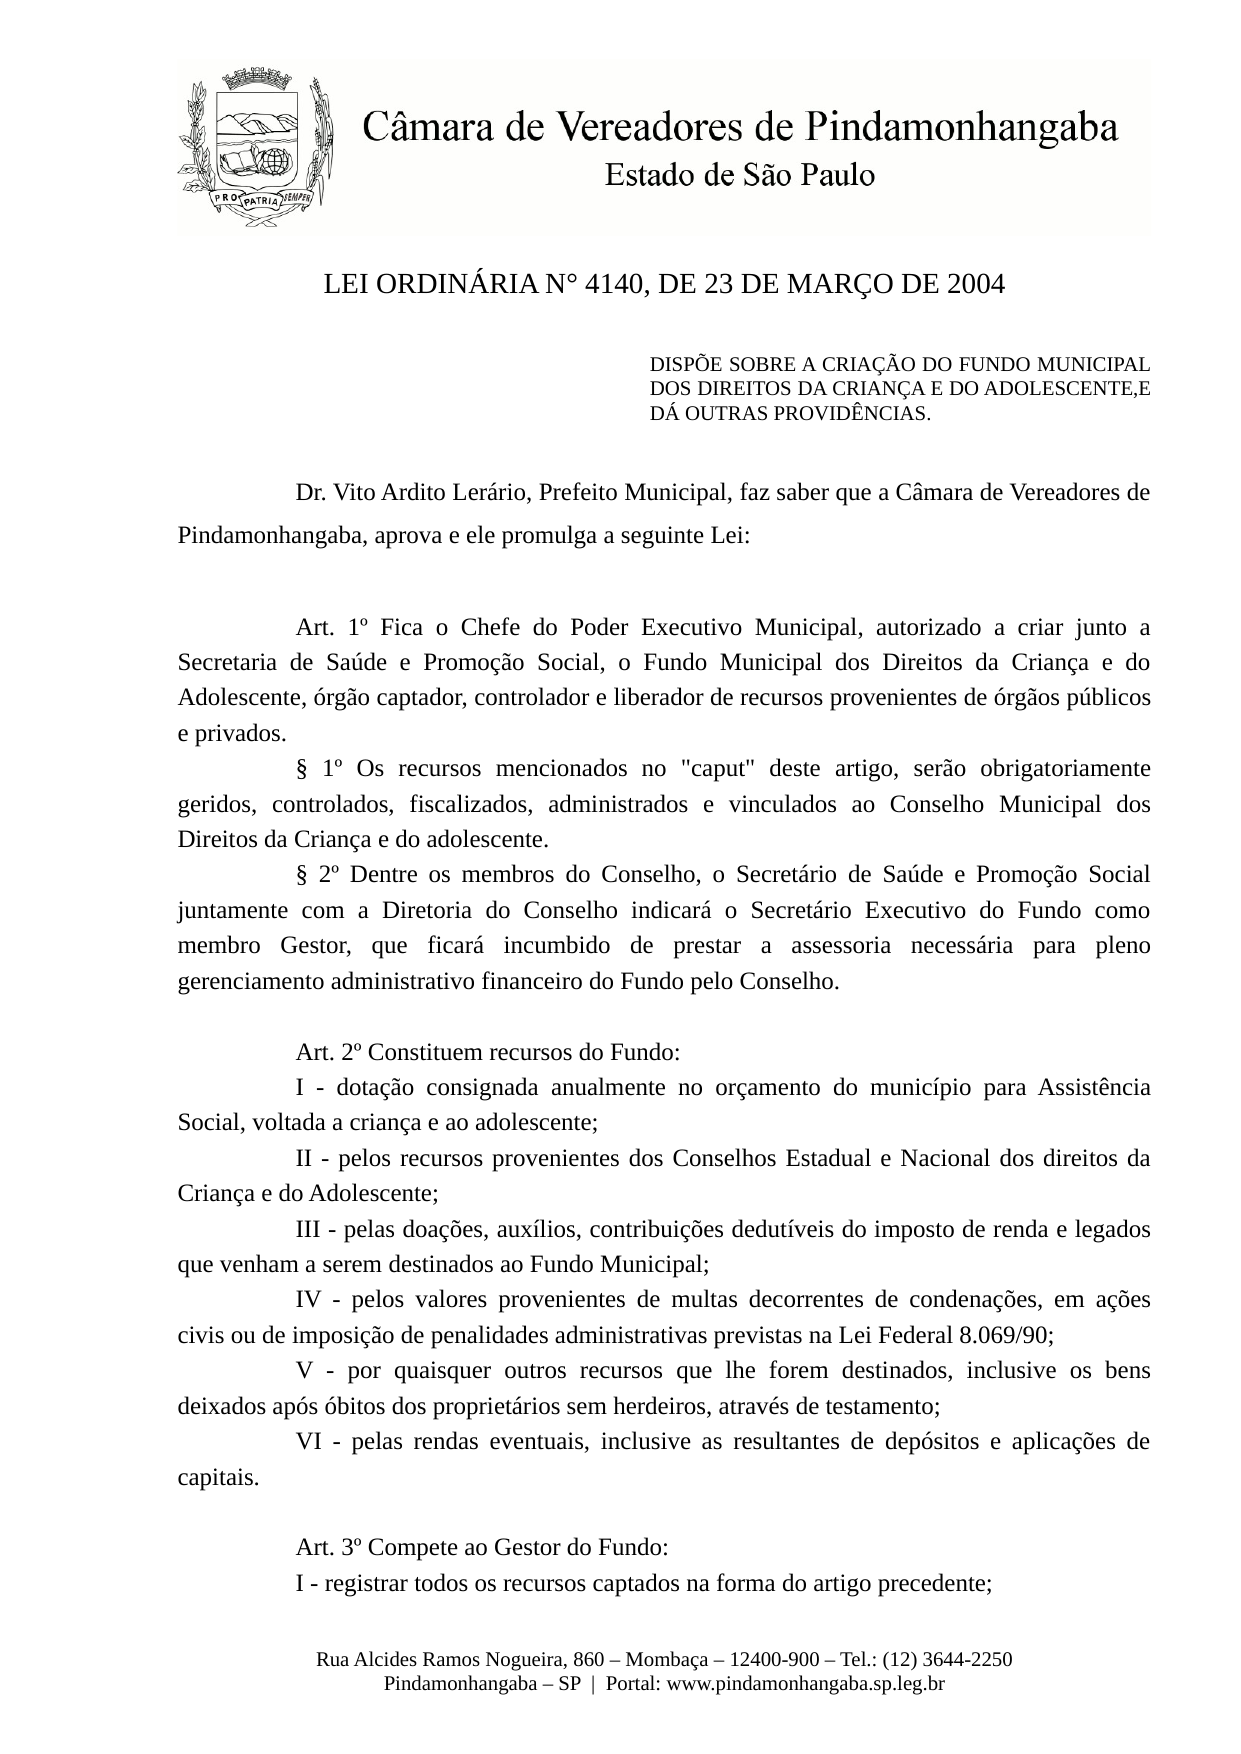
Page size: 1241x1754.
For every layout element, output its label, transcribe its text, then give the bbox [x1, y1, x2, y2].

text § 2º Dentre os membros do Conselho, o Secretário de Saúde e Promoção Social juntamente com a Diretoria do Conselho indicará o Secretário Executivo do Fundo como membro Gestor, que ficará incumbido de prestar a assessoria necessária para pleno gerenciamento administrativo financeiro do Fundo pelo Conselho. [177, 854, 1152, 996]
text Art. 1º Fica o Chefe do Poder Executivo Municipal, autorizado a criar junto a Secretaria de Saúde e Promoção Social, o Fundo Municipal dos Direitos da Criança e do Adolescente, órgão captador, controlador e liberador de recursos provenientes de órgãos públicos e privados. [177, 607, 1152, 748]
text II - pelos recursos provenientes dos Conselhos Estadual e Nacional dos direitos da Criança e do Adolescente; [177, 1138, 1152, 1209]
text LEI ORDINÁRIA N° 4140, de 23 de março de 2004 [177, 266, 1152, 299]
text VI - pelas rendas eventuais, inclusive as resultantes de depósitos e aplicações de capitais. [177, 1421, 1152, 1492]
text V - por quaisquer outros recursos que lhe forem destinados, inclusive os bens deixados após óbitos dos proprietários sem herdeiros, através de testamento; [177, 1350, 1152, 1421]
text I - dotação consignada anualmente no orçamento do município para Assistência Social, voltada a criança e ao adolescente; [177, 1067, 1152, 1138]
text III - pelas doações, auxílios, contribuições dedutíveis do imposto de renda e legados que venham a serem destinados ao Fundo Municipal; [177, 1209, 1152, 1279]
text IV - pelos valores provenientes de multas decorrentes de condenações, em ações civis ou de imposição de penalidades administrativas previstas na Lei Federal 8.069/90; [177, 1279, 1152, 1350]
picture [177, 59, 1152, 236]
text I - registrar todos os recursos captados na forma do artigo precedente; [177, 1563, 1152, 1598]
text Art. 3º Compete ao Gestor do Fundo: [177, 1527, 1152, 1563]
text Dr. Vito Ardito Lerário, Prefeito Municipal, faz saber que a Câmara de Vereadores de Pindamonhangaba, aprova e ele promulga a seguinte Lei: [177, 477, 1152, 549]
text DISPÕE SOBRE A CRIAÇÃO DO FUNDO MUNICIPAL DOS DIREITOS DA CRIANÇA E DO ADOLESCENTE,E DÁ OUTRAS PROVIDÊNCIAS. [649, 352, 1152, 424]
text Art. 2º Constituem recursos do Fundo: [177, 1032, 1152, 1067]
text § 1º Os recursos mencionados no "caput" deste artigo, serão obrigatoriamente geridos, controlados, fiscalizados, administrados e vinculados ao Conselho Municipal dos Direitos da Criança e do adolescente. [177, 748, 1152, 854]
